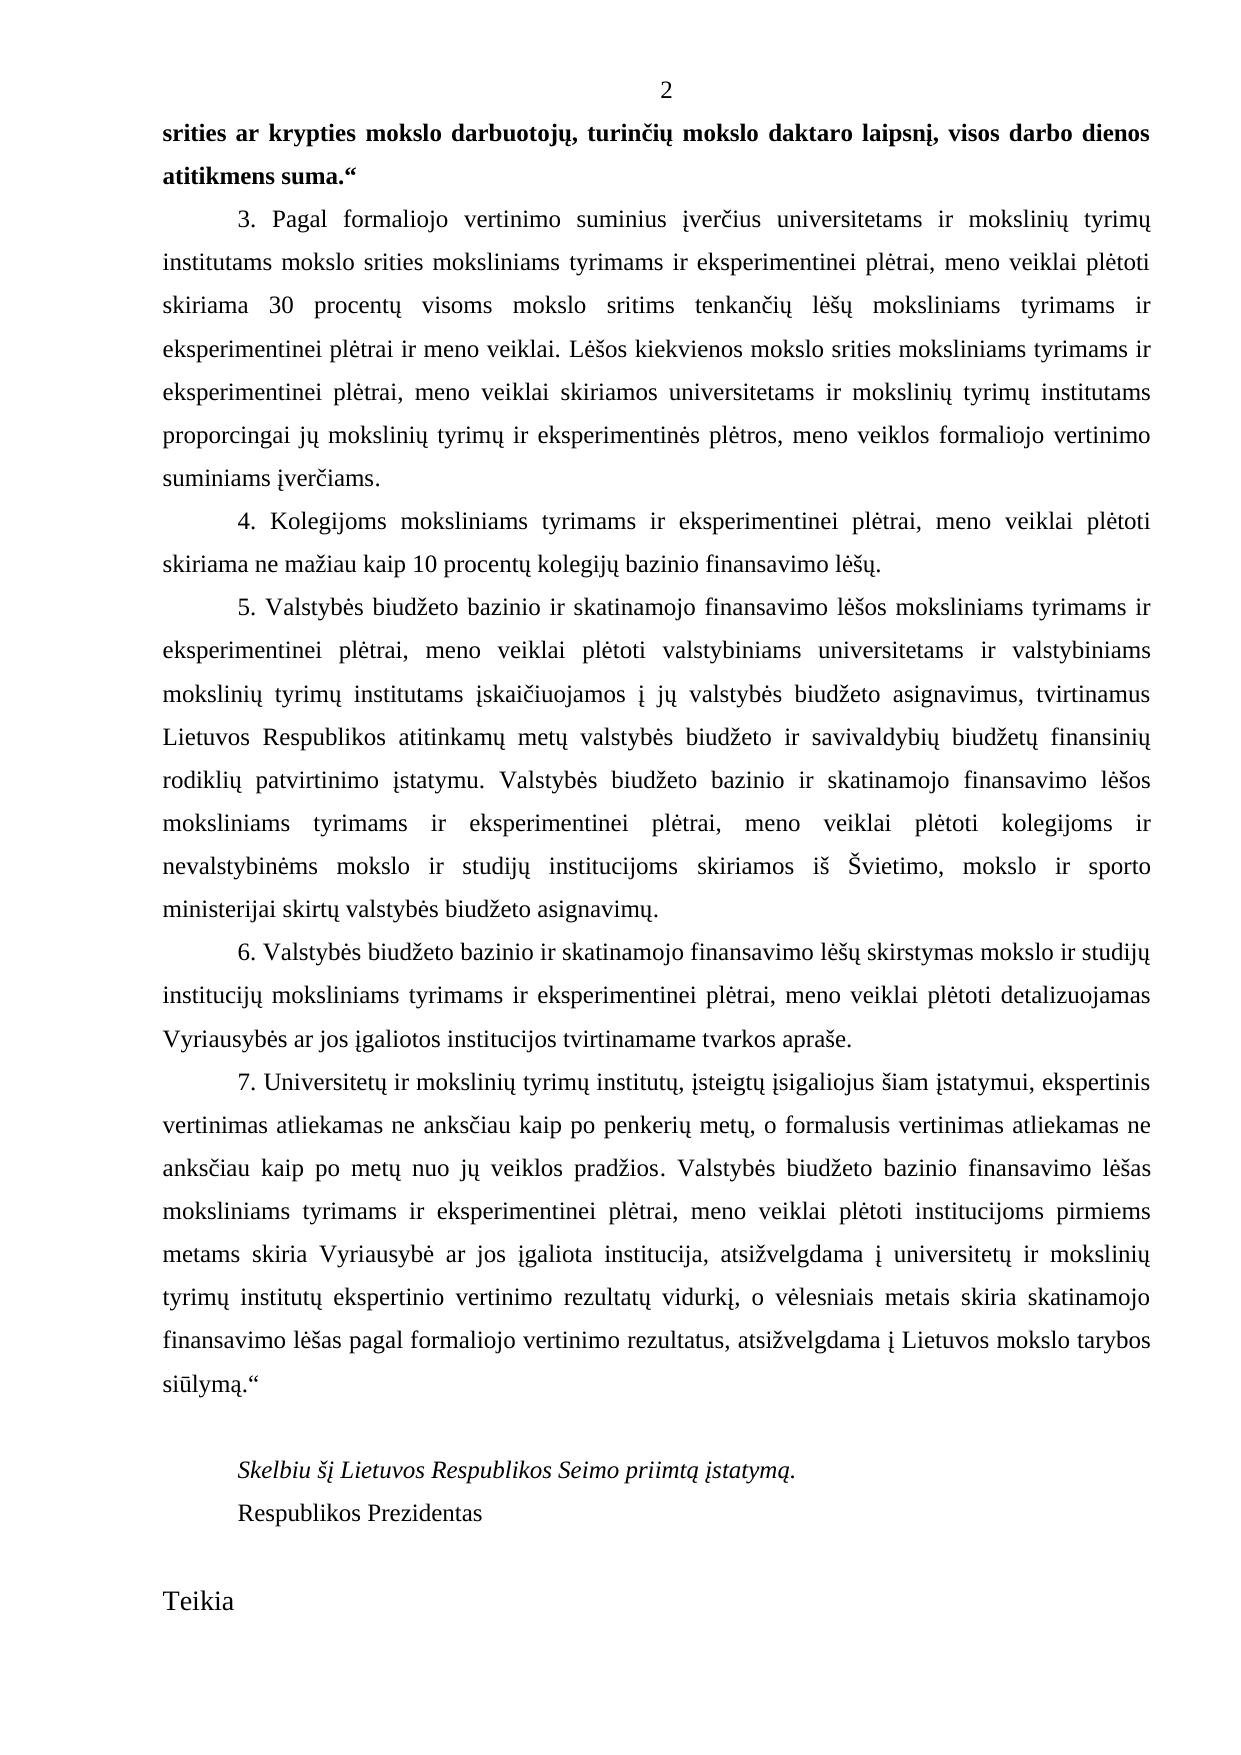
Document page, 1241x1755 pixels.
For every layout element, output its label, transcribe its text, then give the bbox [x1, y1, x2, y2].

text Teikia [162, 1584, 1152, 1617]
text srities ar krypties mokslo darbuotojų, turinčių mokslo daktaro laipsnį, visos darbo dienos atitikmens suma.“ [162, 118, 1152, 190]
text 3. Pagal formaliojo vertinimo suminius įverčius universitetams ir mokslinių tyrimų institutams mokslo srities moksliniams tyrimams ir eksperimentinei plėtrai, meno veiklai plėtoti skiriama 30 procentų visoms mokslo sritims tenkančių lėšų moksliniams tyrimams ir eksperimentinei plėtrai ir meno veiklai. Lėšos kiekvienos mokslo srities moksliniams tyrimams ir eksperimentinei plėtrai, meno veiklai skiriamos universitetams ir mokslinių tyrimų institutams proporcingai jų mokslinių tyrimų ir eksperimentinės plėtros, meno veiklos formaliojo vertinimo suminiams įverčiams. [162, 204, 1152, 492]
text Respublikos Prezidentas [162, 1498, 1152, 1527]
text Skelbiu šį Lietuvos Respublikos Seimo priimtą įstatymą. [162, 1455, 1152, 1484]
text 7. Universitetų ir mokslinių tyrimų institutų, įsteigtų įsigaliojus šiam įstatymui, ekspertinis vertinimas atliekamas ne anksčiau kaip po penkerių metų, o formalusis vertinimas atliekamas ne anksčiau kaip po metų nuo jų veiklos pradžios. Valstybės biudžeto bazinio finansavimo lėšas moksliniams tyrimams ir eksperimentinei plėtrai, meno veiklai plėtoti institucijoms pirmiems metams skiria Vyriausybė ar jos įgaliota institucija, atsižvelgdama į universitetų ir mokslinių tyrimų institutų ekspertinio vertinimo rezultatų vidurkį, o vėlesniais metais skiria skatinamojo finansavimo lėšas pagal formaliojo vertinimo rezultatus, atsižvelgdama į Lietuvos mokslo tarybos siūlymą.“ [162, 1067, 1152, 1397]
text 5. Valstybės biudžeto bazinio ir skatinamojo finansavimo lėšos moksliniams tyrimams ir eksperimentinei plėtrai, meno veiklai plėtoti valstybiniams universitetams ir valstybiniams mokslinių tyrimų institutams įskaičiuojamos į jų valstybės biudžeto asignavimus, tvirtinamus Lietuvos Respublikos atitinkamų metų valstybės biudžeto ir savivaldybių biudžetų finansinių rodiklių patvirtinimo įstatymu. Valstybės biudžeto bazinio ir skatinamojo finansavimo lėšos moksliniams tyrimams ir eksperimentinei plėtrai, meno veiklai plėtoti kolegijoms ir nevalstybinėms mokslo ir studijų institucijoms skiriamos iš Švietimo, mokslo ir sporto ministerijai skirtų valstybės biudžeto asignavimų. [162, 592, 1152, 923]
text 4. Kolegijoms moksliniams tyrimams ir eksperimentinei plėtrai, meno veiklai plėtoti skiriama ne mažiau kaip 10 procentų kolegijų bazinio finansavimo lėšų. [162, 506, 1152, 578]
text 6. Valstybės biudžeto bazinio ir skatinamojo finansavimo lėšų skirstymas mokslo ir studijų institucijų moksliniams tyrimams ir eksperimentinei plėtrai, meno veiklai plėtoti detalizuojamas Vyriausybės ar jos įgaliotos institucijos tvirtinamame tvarkos apraše. [162, 937, 1152, 1052]
